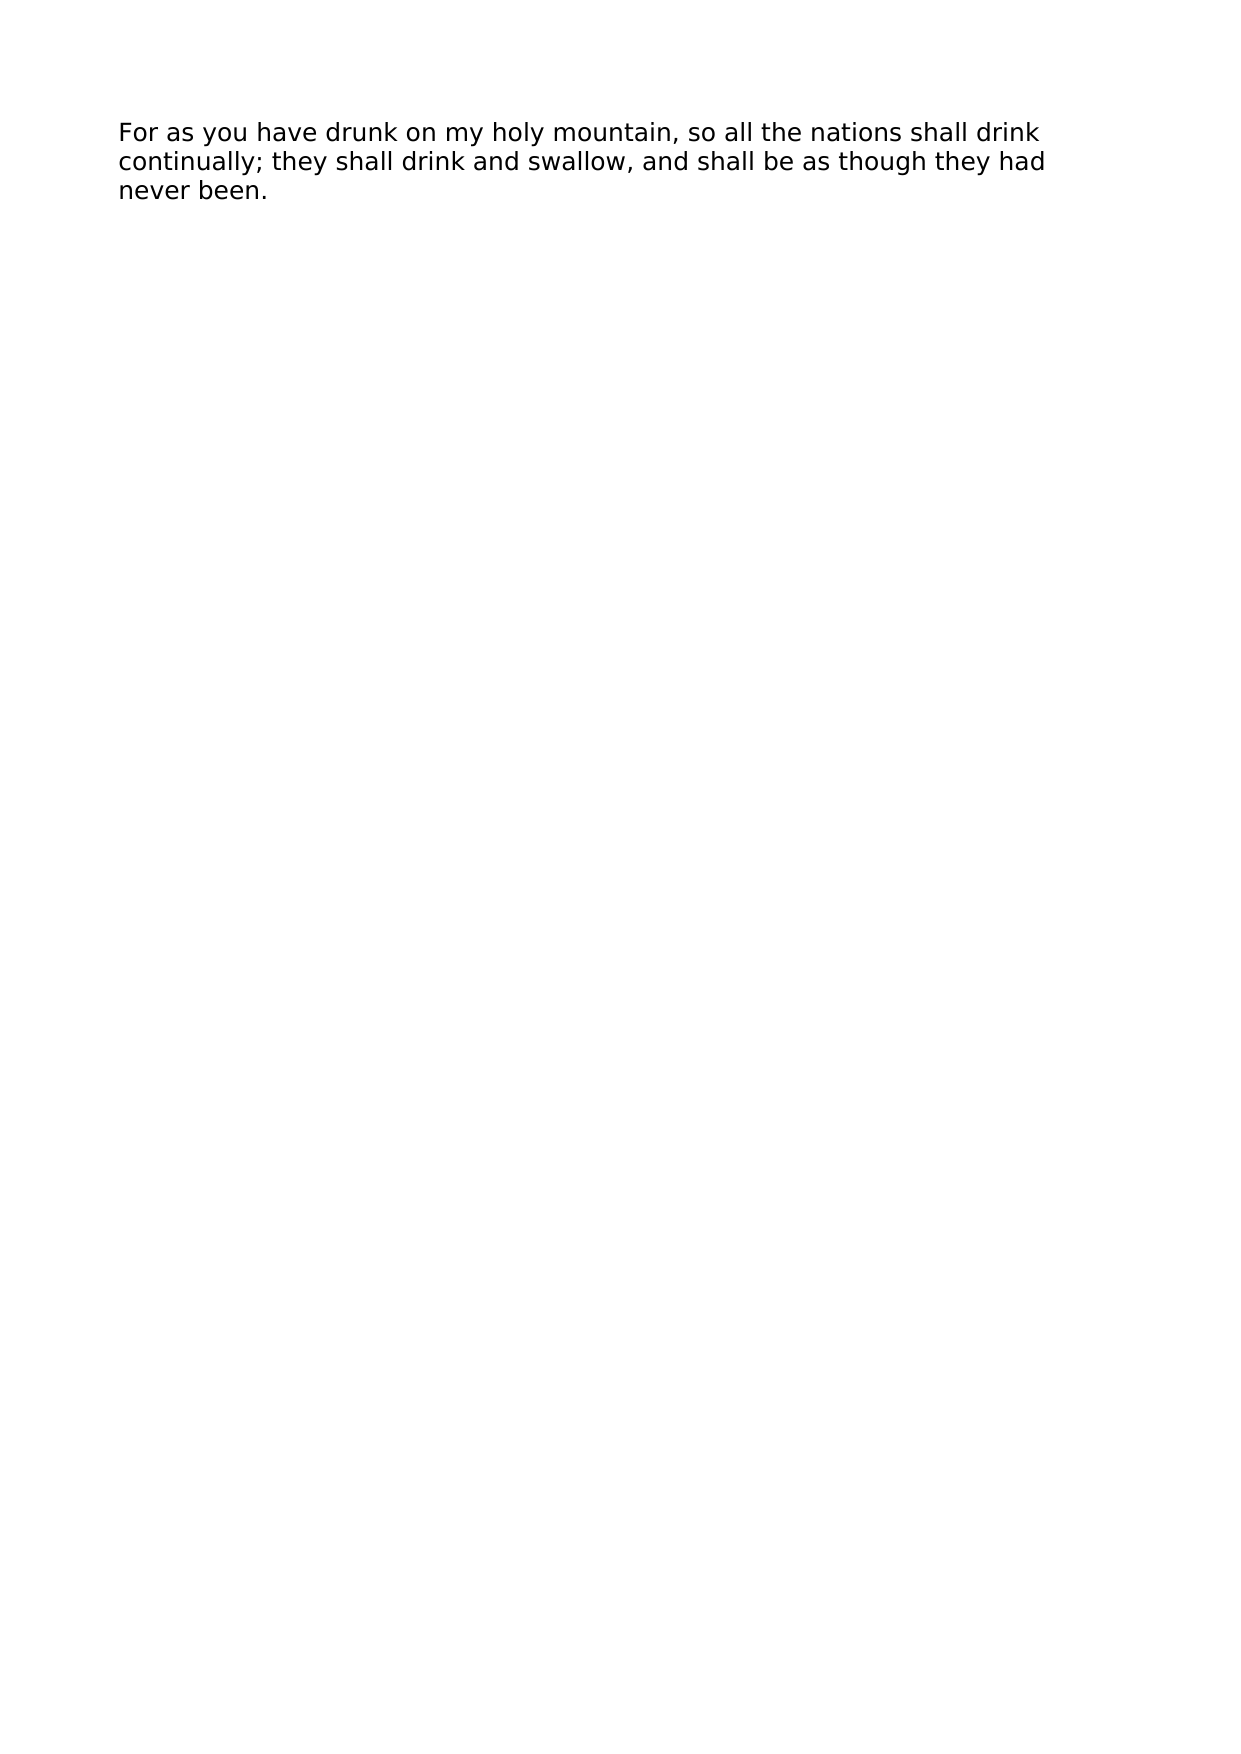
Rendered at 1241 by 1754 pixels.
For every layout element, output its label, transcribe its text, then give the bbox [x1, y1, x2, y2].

text For as you have drunk on my holy mountain, so all the nations shall drink continually; they shall drink and swallow, and shall be as though they had never been. [118, 118, 1122, 206]
